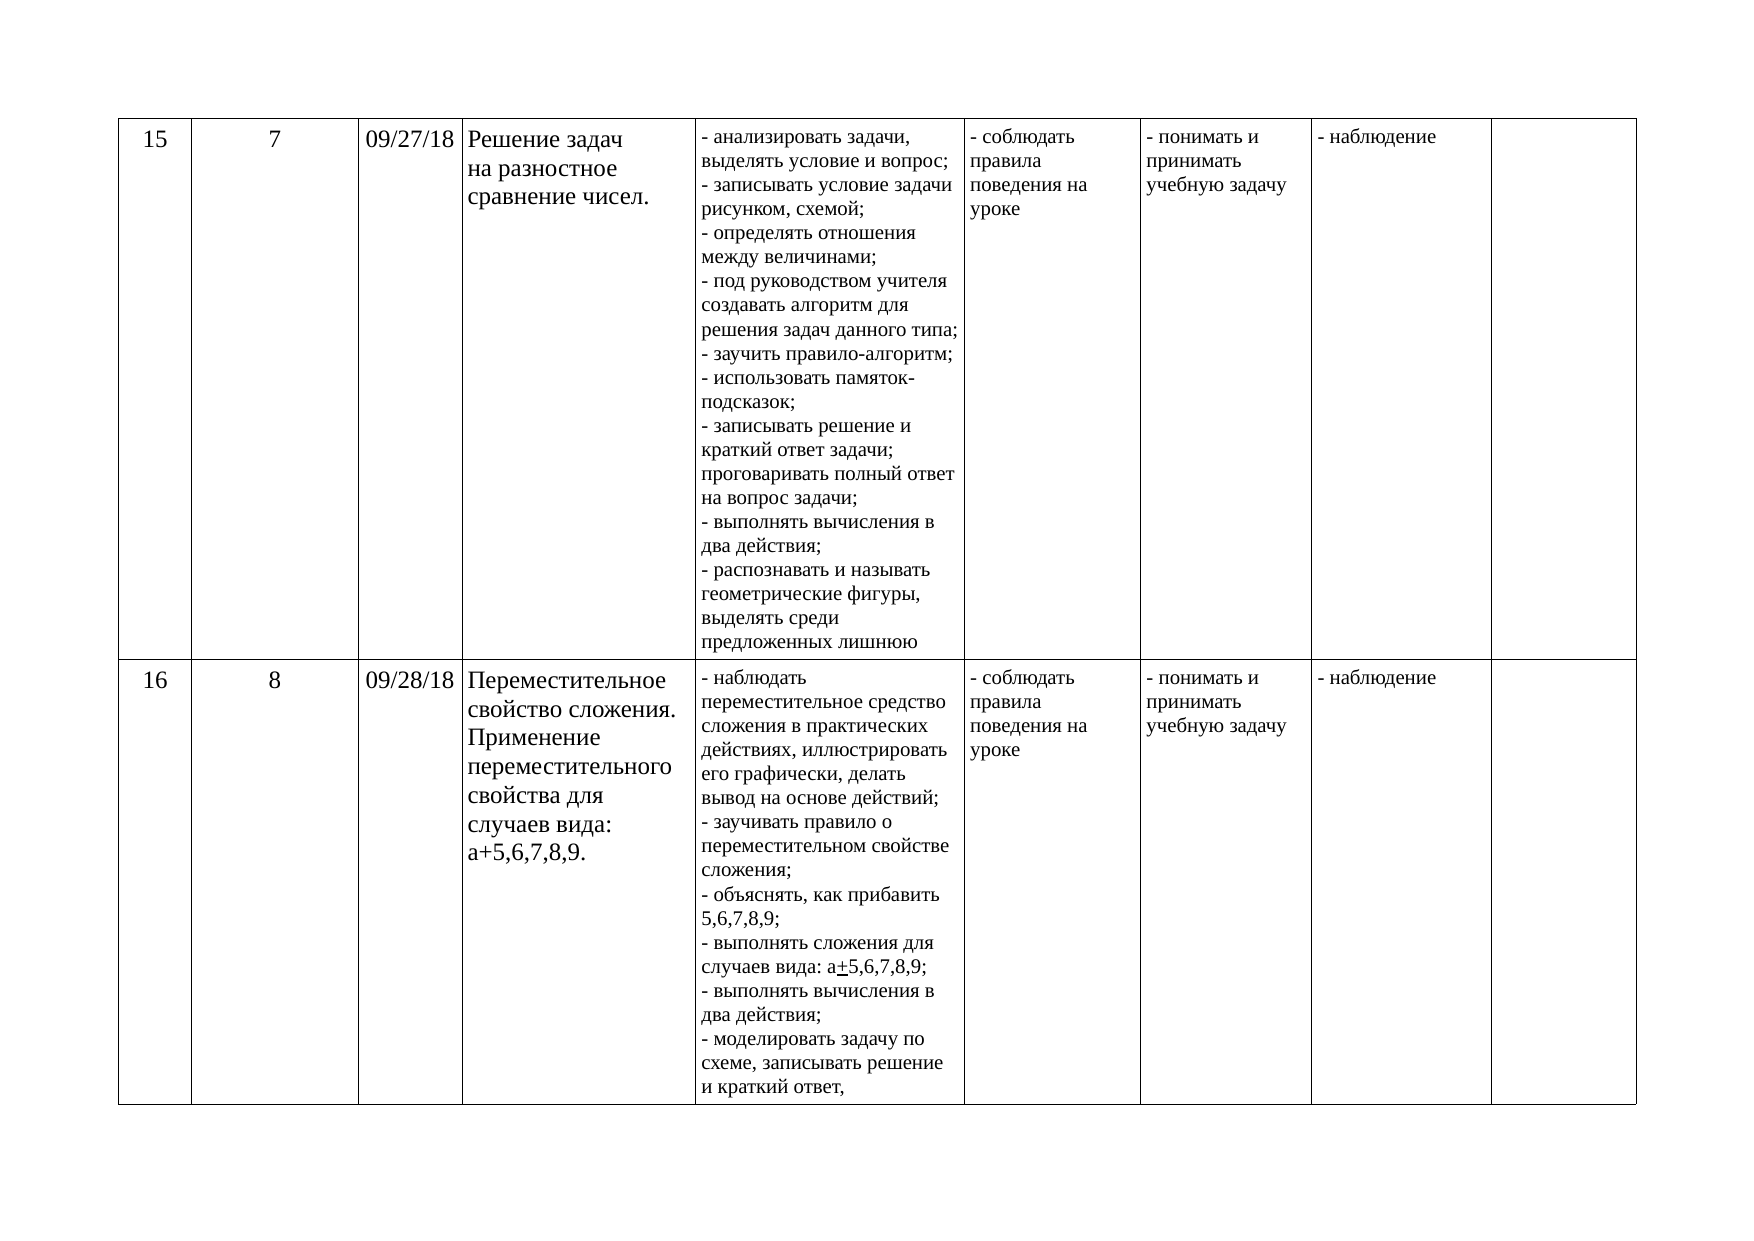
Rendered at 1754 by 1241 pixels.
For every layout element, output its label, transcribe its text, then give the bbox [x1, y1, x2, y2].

table_cell - анализировать задачи, выделять условие и вопрос; - записывать условие задачи рисунком, схемой; - определять отношения между величинами; - под руководством учителя создавать алгоритм для решения задач данного типа; - заучить правило-алгоритм; - использовать памяток-подсказок; - записывать решение и краткий ответ задачи; проговаривать полный ответ на вопрос задачи; - выполнять вычисления в два действия; - распознавать и называть геометрические фигуры, выделять среди предложенных лишнюю [696, 119, 964, 659]
table_cell [1492, 660, 1636, 1104]
table_cell - соблюдать правила поведения на уроке [965, 660, 1140, 1104]
table_cell 8 [192, 660, 358, 1104]
table_cell - наблюдение [1312, 119, 1491, 659]
table_cell 16 [119, 660, 191, 1104]
table_cell - понимать и принимать учебную задачу [1141, 119, 1311, 659]
table_cell - соблюдать правила поведения на уроке [965, 119, 1140, 659]
table_cell 15 [119, 119, 191, 659]
table_cell Решение задач на разностное сравнение чисел. [463, 119, 695, 659]
table_cell [1492, 119, 1636, 659]
table_cell - наблюдение [1312, 660, 1491, 1104]
table_cell - понимать и принимать учебную задачу [1141, 660, 1311, 1104]
table_cell 28.09.18 [359, 660, 462, 1104]
table_cell Переместительное свойство сложения. Применение переместительного свойства для случаев вида: а+5,6,7,8,9. [463, 660, 695, 1104]
table_cell 27.09.18 [359, 119, 462, 659]
table_cell - наблюдать переместительное средство сложения в практических действиях, иллюстрировать его графически, делать вывод на основе действий; - заучивать правило о переместительном свойстве сложения; - объяснять, как прибавить 5,6,7,8,9; - выполнять сложения для случаев вида: а+5,6,7,8,9; - выполнять вычисления в два действия; - моделировать задачу по схеме, записывать решение и краткий ответ, [696, 660, 964, 1104]
table_cell 7 [192, 119, 358, 659]
